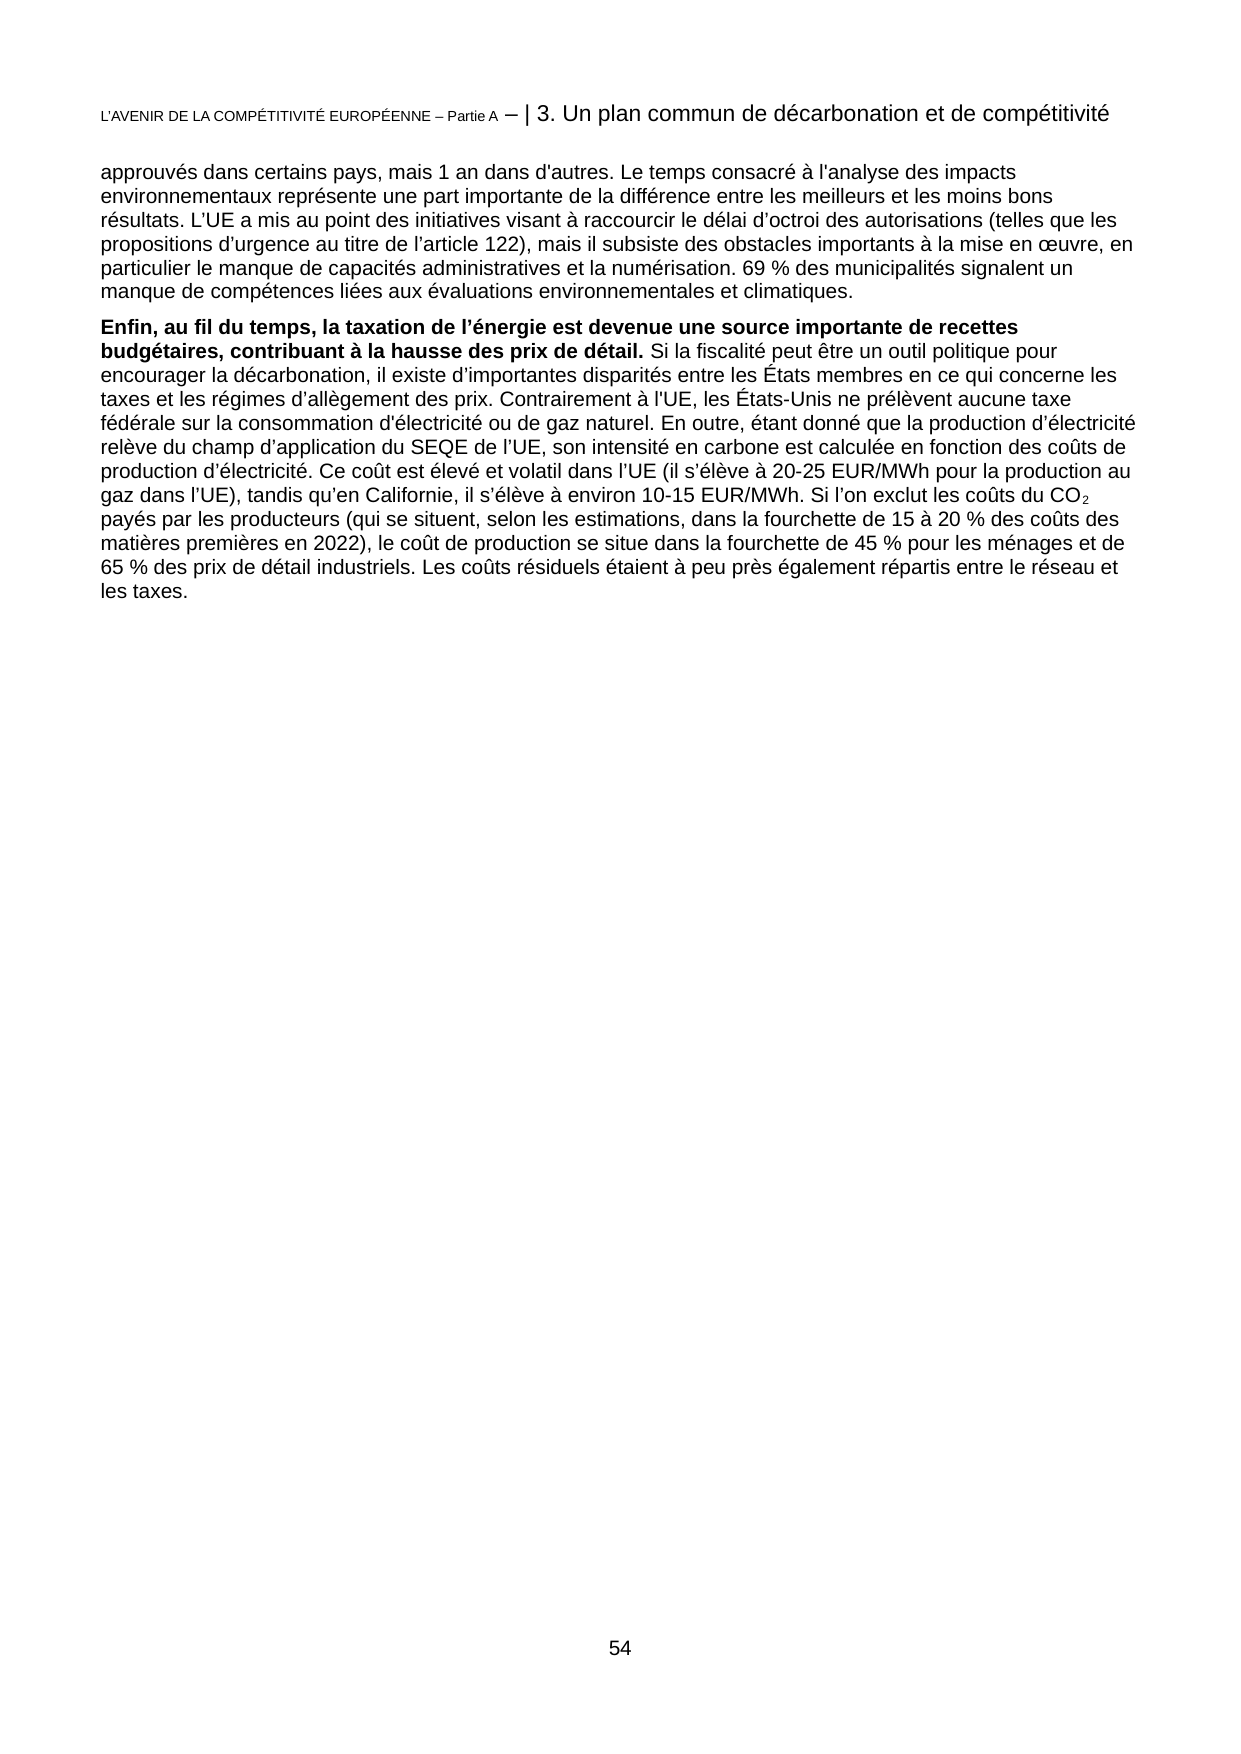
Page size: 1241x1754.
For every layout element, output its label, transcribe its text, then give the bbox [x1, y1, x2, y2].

text Enfin, au fil du temps, la taxation de l’énergie est devenue une source importante de recettes budgétaires, contribuant à la hausse des prix de détail. Si la fiscalité peut être un outil politique pour encourager la décarbonation, il existe d’importantes disparités entre les États membres en ce qui concerne les taxes et les régimes d’allègement des prix. Contrairement à l'UE, les États-Unis ne prélèvent aucune taxe fédérale sur la consommation d'électricité ou de gaz naturel. En outre, étant donné que la production d’électricité relève du champ d’application du SEQE de l’UE, son intensité en carbone est calculée en fonction des coûts de production d’électricité. Ce coût est élevé et volatil dans l’UE (il s’élève à 20-25 EUR/MWh pour la production au gaz dans l’UE), tandis qu’en Californie, il s’élève à environ 10-15 EUR/MWh. Si l’on exclut les coûts du CO2 payés par les producteurs (qui se situent, selon les estimations, dans la fourchette de 15 à 20 % des coûts des matières premières en 2022), le coût de production se situe dans la fourchette de 45 % pour les ménages et de 65 % des prix de détail industriels. Les coûts résiduels étaient à peu près également répartis entre le réseau et les taxes. [100, 315, 1140, 602]
text approuvés dans certains pays, mais 1 an dans d'autres. Le temps consacré à l'analyse des impacts environnementaux représente une part importante de la différence entre les meilleurs et les moins bons résultats. L’UE a mis au point des initiatives visant à raccourcir le délai d’octroi des autorisations (telles que les propositions d’urgence au titre de l’article 122), mais il subsiste des obstacles importants à la mise en œuvre, en particulier le manque de capacités administratives et la numérisation. 69 % des municipalités signalent un manque de compétences liées aux évaluations environnementales et climatiques. [100, 159, 1140, 303]
